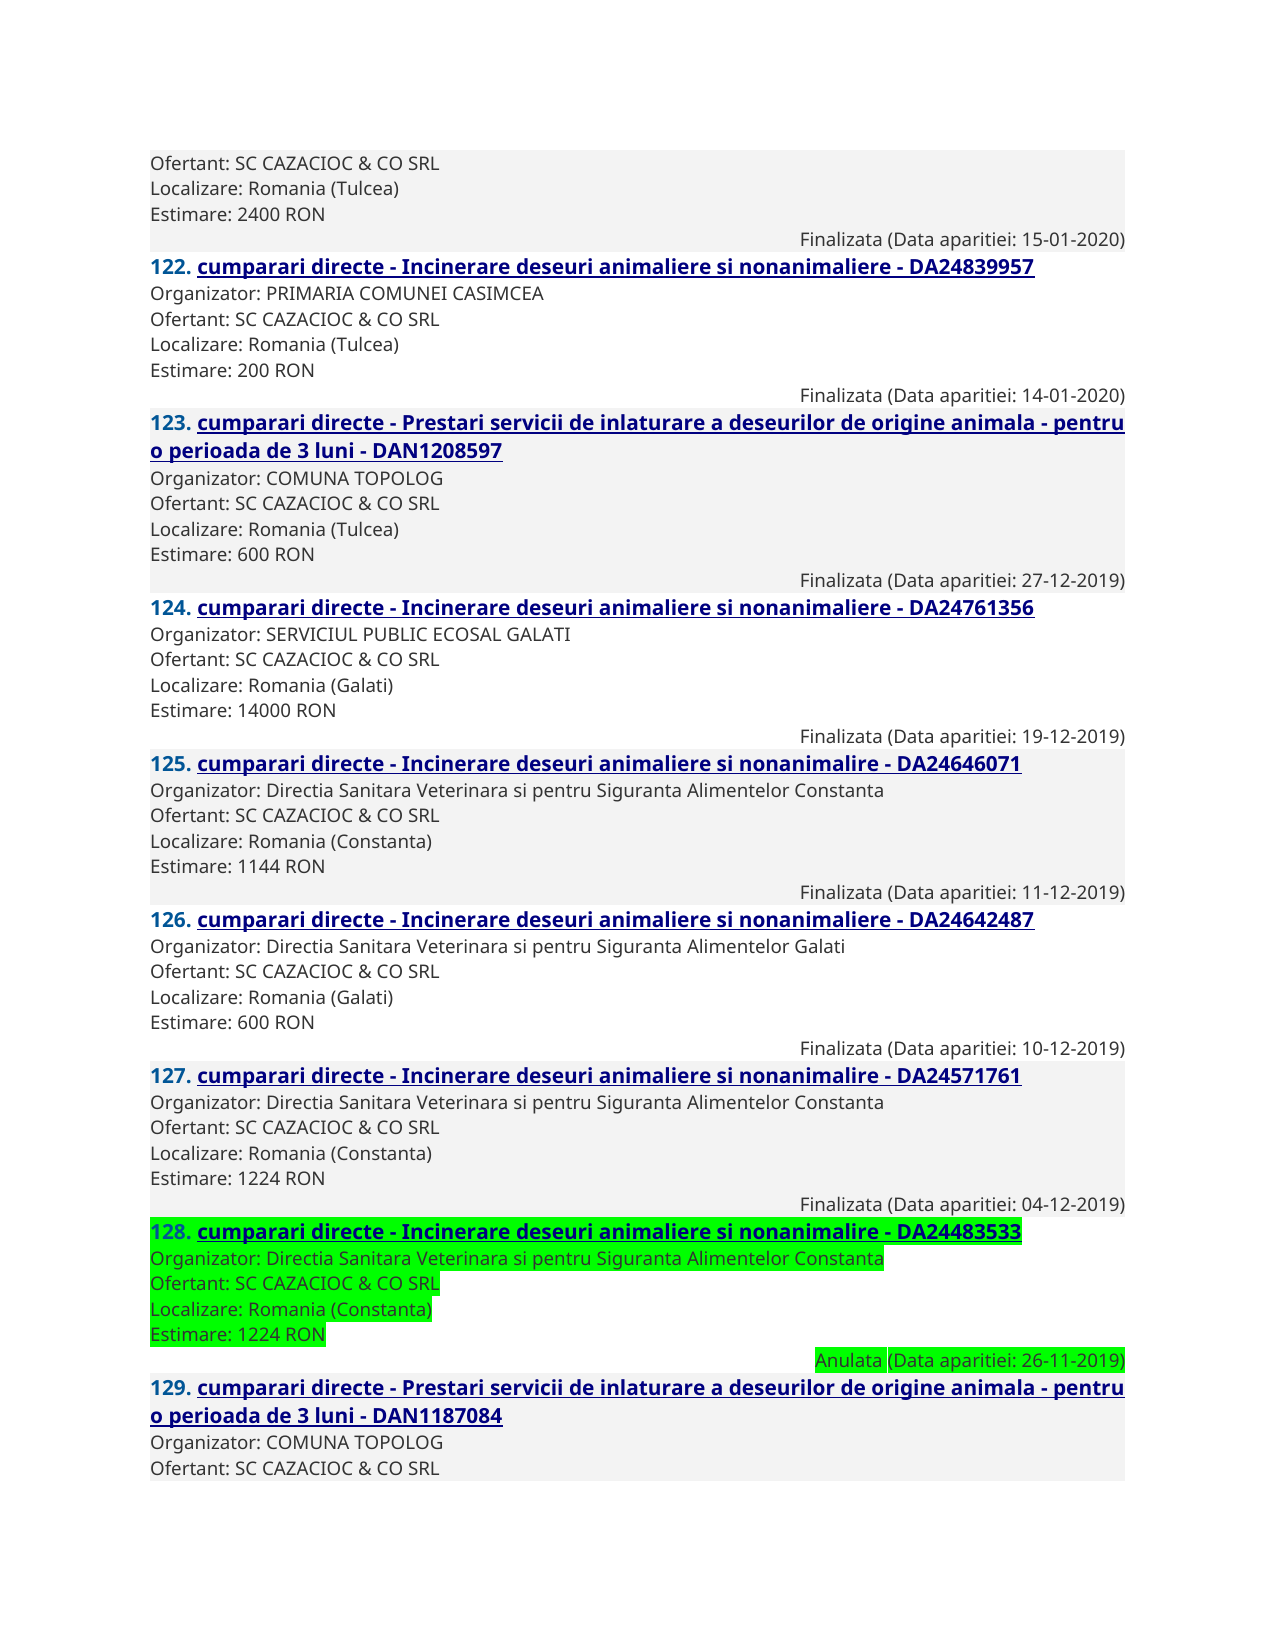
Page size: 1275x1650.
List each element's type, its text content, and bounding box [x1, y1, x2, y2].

text Organizator: Directia Sanitara Veterinara si pentru Siguranta Alimentelor Constanta [150, 1089, 1125, 1115]
text Finalizata (Data aparitiei: 27-12-2019) [150, 567, 1125, 593]
text 124. cumparari directe - Incinerare deseuri animaliere si nonanimaliere - DA24761356 [150, 593, 1125, 621]
text Estimare: 2400 RON [150, 201, 1125, 227]
text Ofertant: SC CAZACIOC & CO SRL [150, 803, 1125, 828]
text 125. cumparari directe - Incinerare deseuri animaliere si nonanimalire - DA24646071 [150, 749, 1125, 777]
text Ofertant: SC CAZACIOC & CO SRL [150, 1455, 1125, 1481]
text Finalizata (Data aparitiei: 14-01-2020) [150, 383, 1125, 408]
text 126. cumparari directe - Incinerare deseuri animaliere si nonanimaliere - DA24642487 [150, 905, 1125, 933]
text Organizator: Directia Sanitara Veterinara si pentru Siguranta Alimentelor Galati [150, 933, 1125, 959]
text Ofertant: SC CAZACIOC & CO SRL [150, 306, 1125, 332]
text Estimare: 1224 RON [150, 1166, 1125, 1191]
text Finalizata (Data aparitiei: 10-12-2019) [150, 1035, 1125, 1061]
text Organizator: COMUNA TOPOLOG [150, 1430, 1125, 1455]
text Ofertant: SC CAZACIOC & CO SRL [150, 491, 1125, 516]
text Localizare: Romania (Tulcea) [150, 516, 1125, 542]
text Finalizata (Data aparitiei: 11-12-2019) [150, 879, 1125, 905]
text Localizare: Romania (Constanta) [150, 828, 1125, 854]
text Organizator: SERVICIUL PUBLIC ECOSAL GALATI [150, 621, 1125, 647]
text Finalizata (Data aparitiei: 19-12-2019) [150, 723, 1125, 749]
text 127. cumparari directe - Incinerare deseuri animaliere si nonanimalire - DA24571761 [150, 1061, 1125, 1089]
text 128. cumparari directe - Incinerare deseuri animaliere si nonanimalire - DA24483533 [150, 1217, 1125, 1245]
text Finalizata (Data aparitiei: 04-12-2019) [150, 1191, 1125, 1217]
text Organizator: Directia Sanitara Veterinara si pentru Siguranta Alimentelor Constanta [150, 1245, 1125, 1271]
text Localizare: Romania (Tulcea) [150, 332, 1125, 357]
text Estimare: 600 RON [150, 542, 1125, 567]
text 129. cumparari directe - Prestari servicii de inlaturare a deseurilor de origine animala - pentru o perioada de 3 luni - DAN1187084 [150, 1373, 1125, 1430]
text Organizator: PRIMARIA COMUNEI CASIMCEA [150, 281, 1125, 306]
text Ofertant: SC CAZACIOC & CO SRL [150, 1115, 1125, 1140]
text Localizare: Romania (Constanta) [150, 1296, 1125, 1322]
text Ofertant: SC CAZACIOC & CO SRL [150, 647, 1125, 672]
text Localizare: Romania (Galati) [150, 984, 1125, 1010]
text Ofertant: SC CAZACIOC & CO SRL [150, 150, 1125, 176]
text Estimare: 1144 RON [150, 854, 1125, 879]
text Estimare: 14000 RON [150, 698, 1125, 723]
text Finalizata (Data aparitiei: 15-01-2020) [150, 227, 1125, 252]
text Localizare: Romania (Constanta) [150, 1140, 1125, 1166]
text Localizare: Romania (Tulcea) [150, 176, 1125, 201]
text Ofertant: SC CAZACIOC & CO SRL [150, 959, 1125, 984]
text Localizare: Romania (Galati) [150, 672, 1125, 698]
text 122. cumparari directe - Incinerare deseuri animaliere si nonanimaliere - DA24839957 [150, 252, 1125, 281]
text Anulata (Data aparitiei: 26-11-2019) [150, 1347, 1125, 1373]
text 123. cumparari directe - Prestari servicii de inlaturare a deseurilor de origine animala - pentru o perioada de 3 luni - DAN1208597 [150, 408, 1125, 465]
text Estimare: 200 RON [150, 357, 1125, 383]
text Estimare: 1224 RON [150, 1322, 1125, 1347]
text Ofertant: SC CAZACIOC & CO SRL [150, 1271, 1125, 1296]
text Organizator: Directia Sanitara Veterinara si pentru Siguranta Alimentelor Constanta [150, 777, 1125, 803]
text Estimare: 600 RON [150, 1010, 1125, 1035]
text Organizator: COMUNA TOPOLOG [150, 465, 1125, 491]
